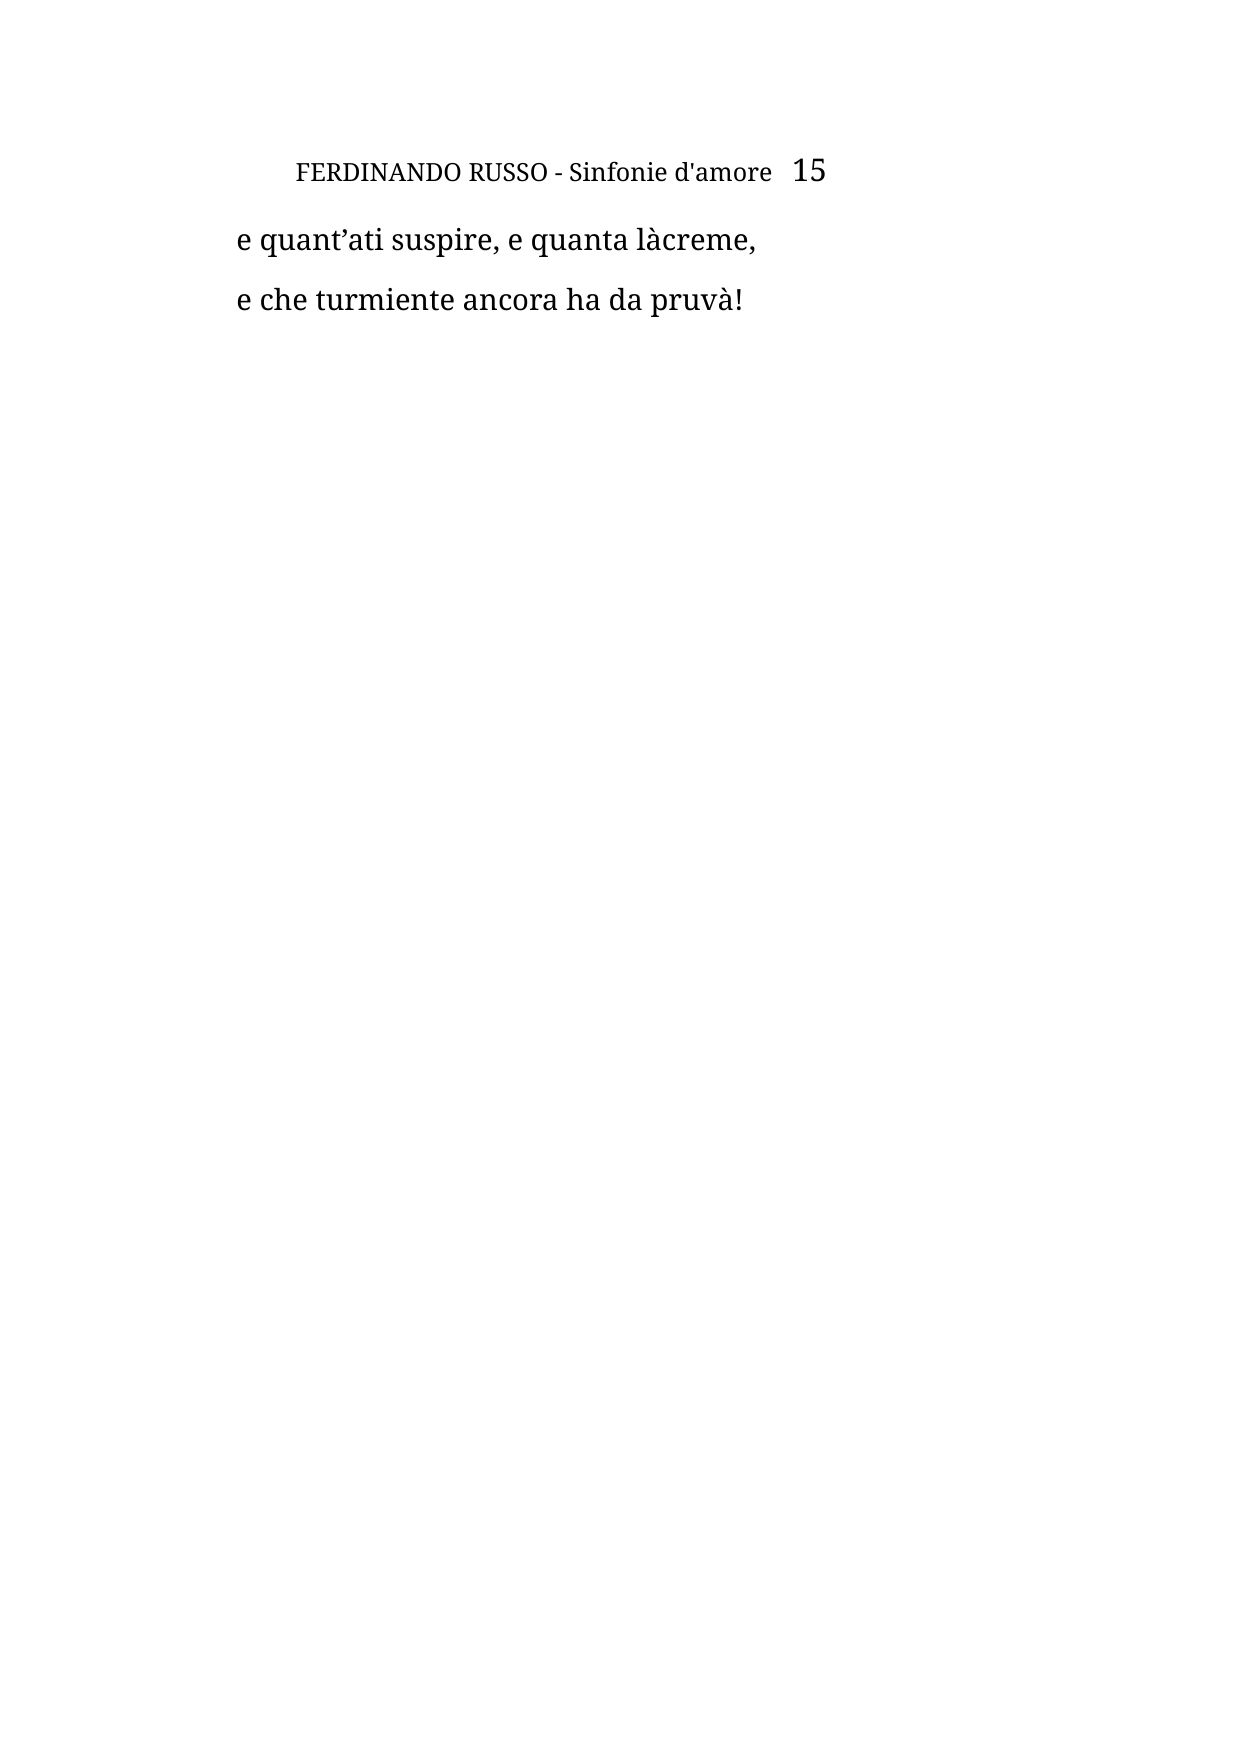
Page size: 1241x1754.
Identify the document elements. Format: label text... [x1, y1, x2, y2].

text e che turmiente ancora ha da pruvà! [177, 279, 945, 319]
text e quant’ati suspire, e quanta làcreme, [177, 220, 945, 259]
